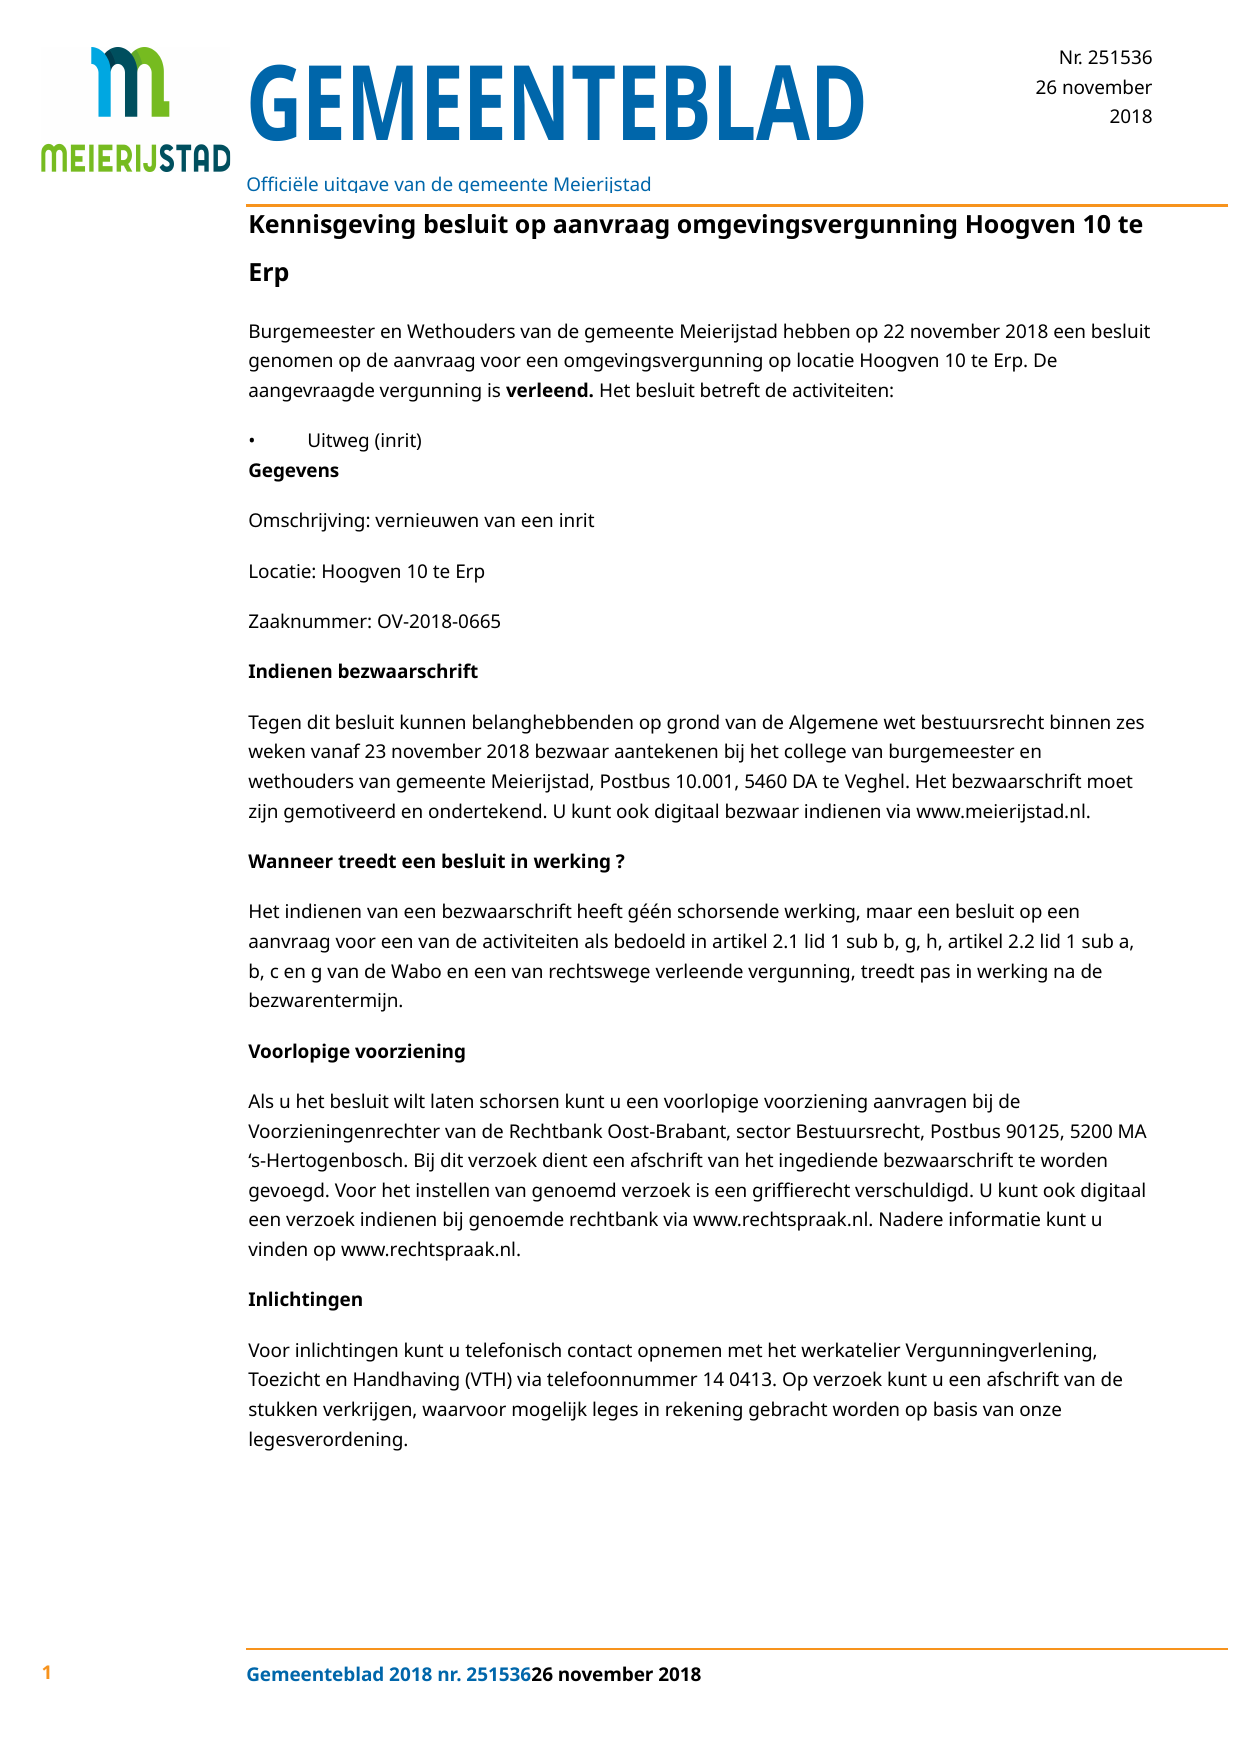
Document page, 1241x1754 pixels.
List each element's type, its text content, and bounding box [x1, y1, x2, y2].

text Locatie: Hoogven 10 te Erp [248, 558, 1152, 584]
text Het indienen van een bezwaarschrift heeft géén schorsende werking, maar een besluit op een aanvraag voor een van de activiteiten als bedoeld in artikel 2.1 lid 1 sub b, g, h, artikel 2.2 lid 1 sub a, b, c en g van de Wabo en een van rechtswege verleende vergunning, treedt pas in werking na de bezwarentermijn. [248, 899, 1152, 1013]
text Inlichtingen [248, 1287, 1152, 1312]
text Voor inlichtingen kunt u telefonisch contact opnemen met het werkatelier Vergunningverlening, Toezicht en Handhaving (VTH) via telefoonnummer 14 0413. Op verzoek kunt u een afschrift van de stukken verkrijgen, waarvoor mogelijk leges in rekening gebracht worden op basis van onze legesverordening. [248, 1337, 1152, 1452]
text Gegevens [248, 457, 1152, 483]
text Omschrijving: vernieuwen van een inrit [248, 507, 1152, 533]
text Tegen dit besluit kunnen belanghebbenden op grond van de Algemene wet bestuursrecht binnen zes weken vanaf 23 november 2018 bezwaar aantekenen bij het college van burgemeester en wethouders van gemeente Meierijstad, Postbus 10.001, 5460 DA te Veghel. Het bezwaarschrift moet zijn gemotiveerd en ondertekend. U kunt ook digitaal bezwaar indienen via www.meierijstad.nl. [248, 709, 1152, 824]
text Kennisgeving besluit op aanvraag omgevingsvergunning Hoogven 10 te Erp [248, 207, 1152, 288]
text Indienen bezwaarschrift [248, 659, 1152, 684]
text Wanneer treedt een besluit in werking ? [248, 848, 1152, 874]
list Uitweg (inrit) [248, 427, 1152, 453]
text Als u het besluit wilt laten schorsen kunt u een voorlopige voorziening aanvragen bij de Voorzieningenrechter van de Rechtbank Oost-Brabant, sector Bestuursrecht, Postbus 90125, 5200 MA ‘s-Hertogenbosch. Bij dit verzoek dient een afschrift van het ingediende bezwaarschrift te worden gevoegd. Voor het instellen van genoemd verzoek is een griffierecht verschuldigd. U kunt ook digitaal een verzoek indienen bij genoemde rechtbank via www.rechtspraak.nl. Nadere informatie kunt u vinden op www.rechtspraak.nl. [248, 1088, 1152, 1262]
picture [41, 47, 231, 172]
text Voorlopige voorziening [248, 1038, 1152, 1064]
text Zaaknummer: OV-2018-0665 [248, 608, 1152, 634]
text Burgemeester en Wethouders van de gemeente Meierijstad hebben op 22 november 2018 een besluit genomen op de aanvraag voor een omgevingsvergunning op locatie Hoogven 10 te Erp. De aangevraagde vergunning is verleend. Het besluit betreft de activiteiten: [248, 318, 1152, 403]
